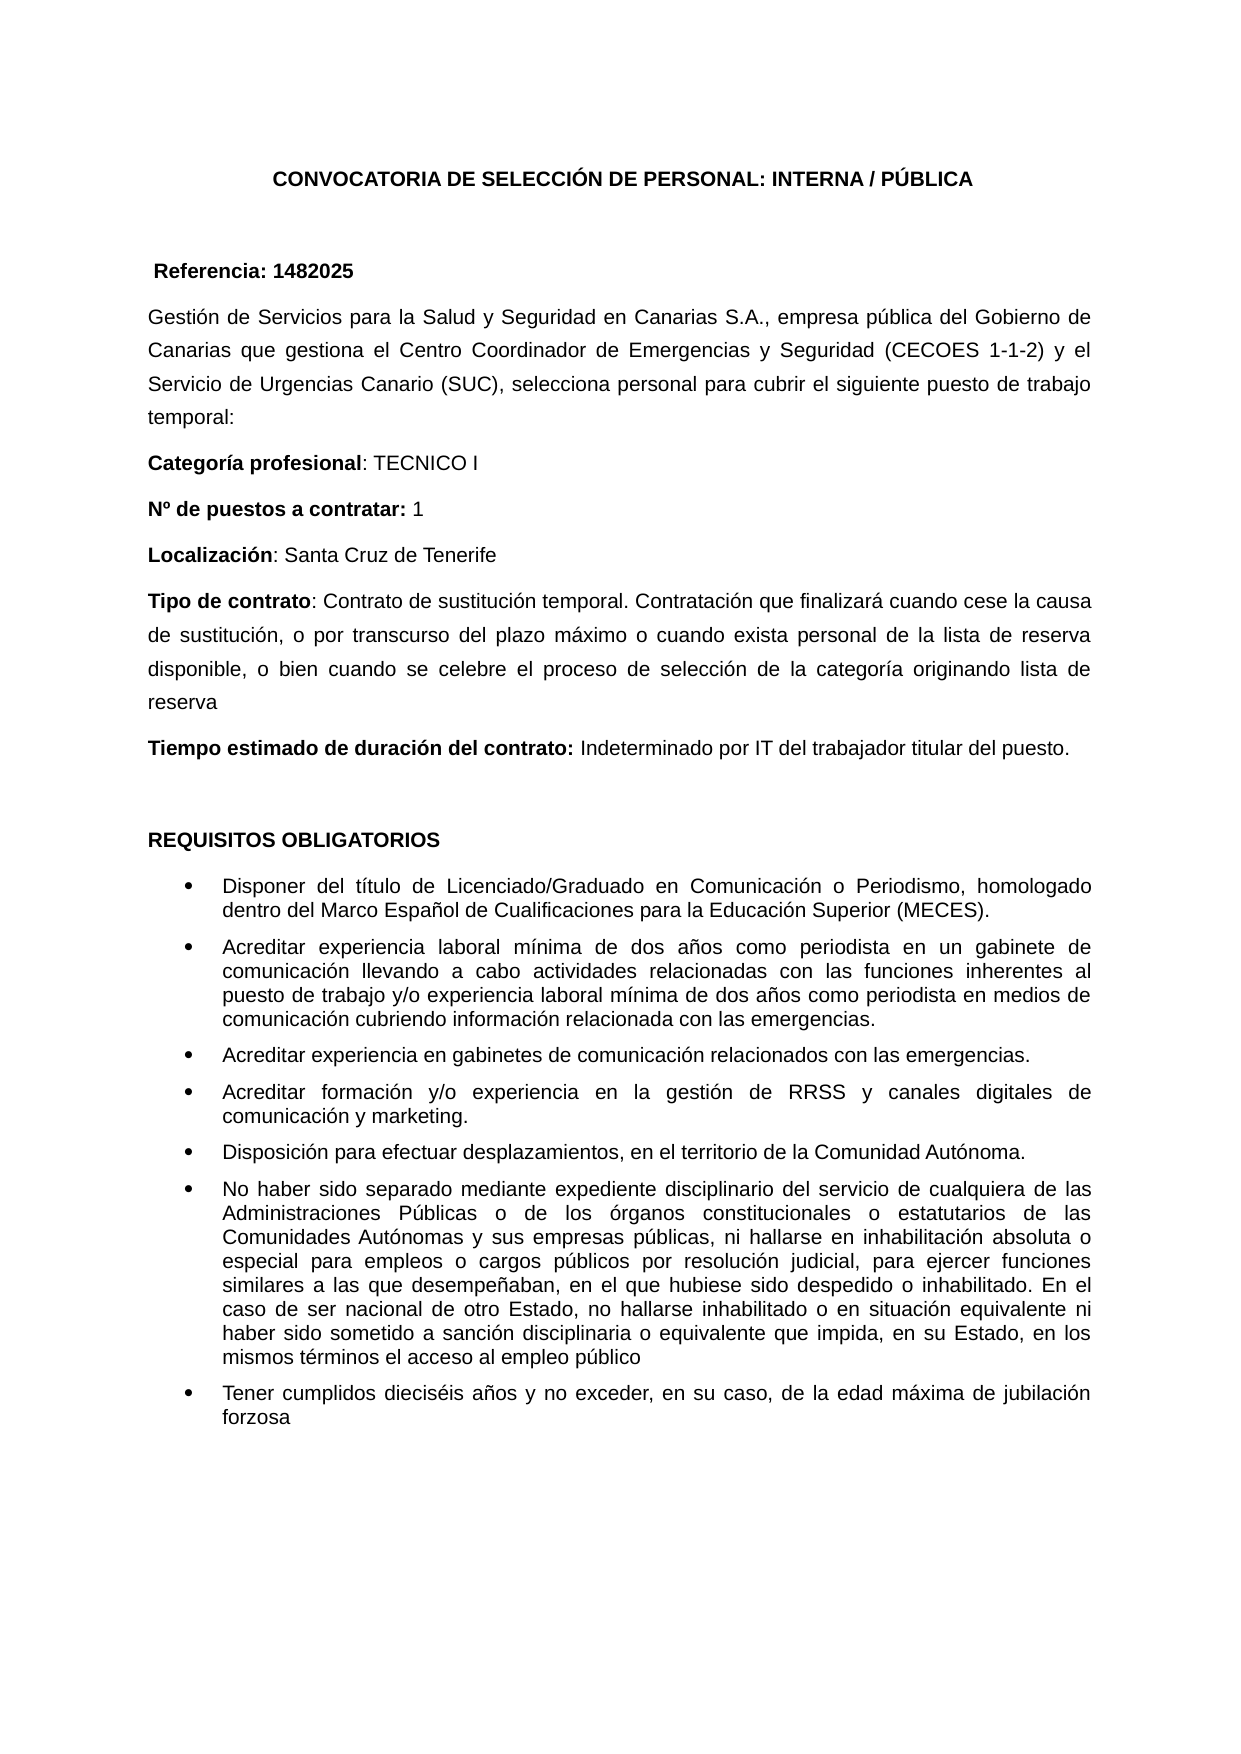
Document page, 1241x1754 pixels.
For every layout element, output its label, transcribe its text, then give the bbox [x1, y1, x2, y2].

list Tener cumplidos dieciséis años y no exceder, en su caso, de la edad máxima de jubilación forzosa [185, 1381, 1093, 1429]
list Acreditar formación y/o experiencia en la gestión de RRSS y canales digitales de comunicación y marketing. [185, 1080, 1093, 1128]
text Tiempo estimado de duración del contrato: Indeterminado por IT del trabajador titular del puesto. [148, 736, 1093, 760]
text Referencia: 1482025 [148, 258, 1093, 282]
text Localización: Santa Cruz de Tenerife [148, 543, 1093, 567]
text REQUISITOS OBLIGATORIOS [148, 828, 1093, 852]
text Gestión de Servicios para la Salud y Seguridad en Canarias S.A., empresa pública del Gobierno de Canarias que gestiona el Centro Coordinador de Emergencias y Seguridad (CECOES 1-1-2) y el Servicio de Urgencias Canario (SUC), selecciona personal para cubrir el siguiente puesto de trabajo temporal: [148, 304, 1093, 429]
list No haber sido separado mediante expediente disciplinario del servicio de cualquiera de las Administraciones Públicas o de los órganos constitucionales o estatutarios de las Comunidades Autónomas y sus empresas públicas, ni hallarse en inhabilitación absoluta o especial para empleos o cargos públicos por resolución judicial, para ejercer funciones similares a las que desempeñaban, en el que hubiese sido despedido o inhabilitado. En el caso de ser nacional de otro Estado, no hallarse inhabilitado o en situación equivalente ni haber sido sometido a sanción disciplinaria o equivalente que impida, en su Estado, en los mismos términos el acceso al empleo público [185, 1177, 1093, 1368]
text Categoría profesional: TECNICO I [148, 451, 1093, 475]
text ​ ​ CONVOCATORIA DE SELECCIÓN DE PERSONAL: INTERNA / PÚBLICA [148, 133, 1093, 190]
list Acreditar experiencia laboral mínima de dos años como periodista en un gabinete de comunicación llevando a cabo actividades relacionadas con las funciones inherentes al puesto de trabajo y/o experiencia laboral mínima de dos años como periodista en medios de comunicación cubriendo información relacionada con las emergencias. [185, 935, 1093, 1031]
text Tipo de contrato: Contrato de sustitución temporal. Contratación que finalizará cuando cese la causa de sustitución, o por transcurso del plazo máximo o cuando exista personal de la lista de reserva disponible, o bien cuando se celebre el proceso de selección de la categoría originando lista de reserva [148, 589, 1093, 714]
list Disponer del título de Licenciado/Graduado en Comunicación o Periodismo, homologado dentro del Marco Español de Cualificaciones para la Educación Superior (MECES). [185, 874, 1093, 922]
list Acreditar experiencia en gabinetes de comunicación relacionados con las emergencias. [185, 1043, 1093, 1067]
list Disposición para efectuar desplazamientos, en el territorio de la Comunidad Autónoma. [185, 1140, 1093, 1164]
text Nº de puestos a contratar: 1 [148, 497, 1093, 521]
